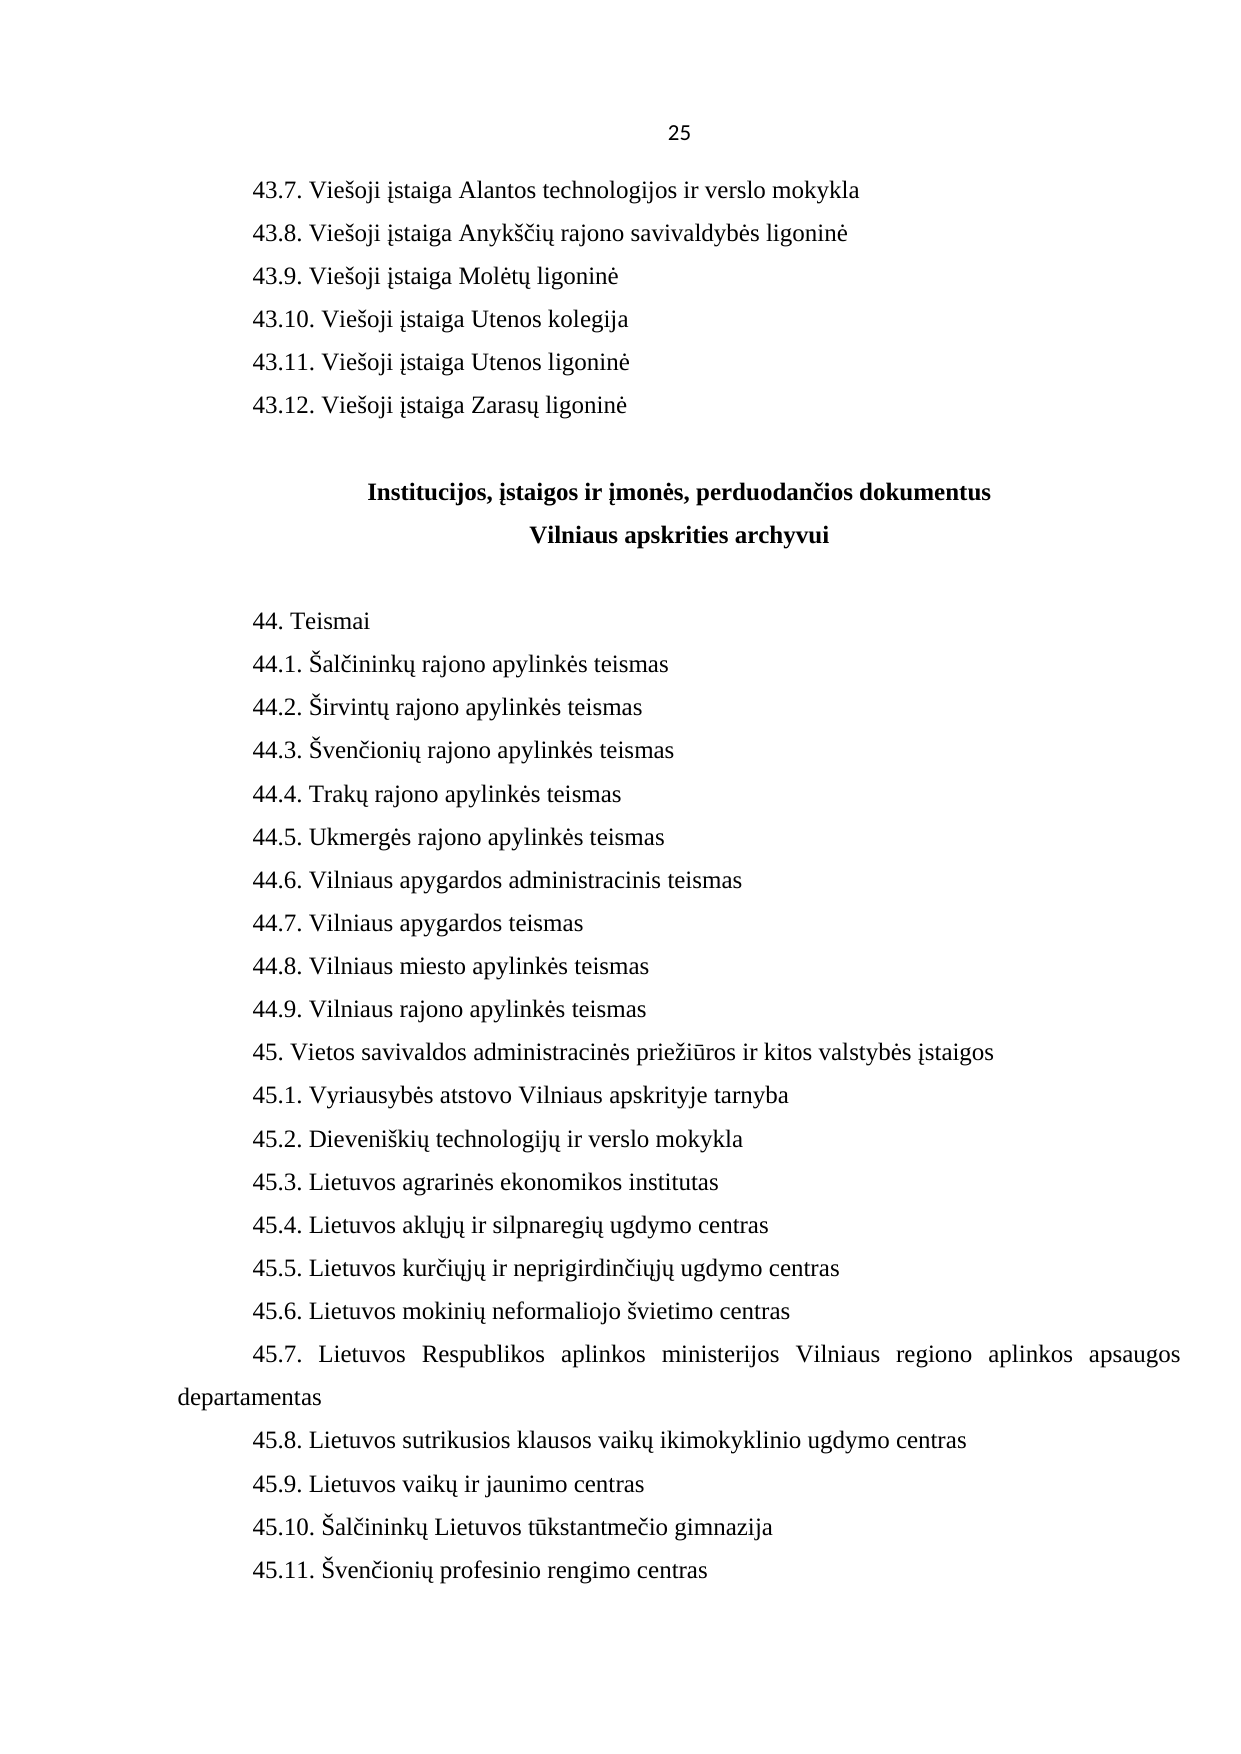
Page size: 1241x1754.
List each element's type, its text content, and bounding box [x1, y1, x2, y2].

text 43.9. Viešoji įstaiga Molėtų ligoninė [177, 261, 1181, 290]
text 43.11. Viešoji įstaiga Utenos ligoninė [177, 347, 1181, 376]
text 45.5. Lietuvos kurčiųjų ir neprigirdinčiųjų ugdymo centras [177, 1253, 1181, 1282]
text 45. Vietos savivaldos administracinės priežiūros ir kitos valstybės įstaigos [177, 1037, 1181, 1066]
text 44.1. Šalčininkų rajono apylinkės teismas [177, 649, 1181, 678]
text 44.9. Vilniaus rajono apylinkės teismas [177, 994, 1181, 1023]
text 43.7. Viešoji įstaiga Alantos technologijos ir verslo mokykla [177, 175, 1181, 204]
text 44.3. Švenčionių rajono apylinkės teismas [177, 736, 1181, 764]
text Vilniaus apskrities archyvui [177, 520, 1181, 549]
text 45.4. Lietuvos aklųjų ir silpnaregių ugdymo centras [177, 1210, 1181, 1239]
text 44.7. Vilniaus apygardos teismas [177, 908, 1181, 937]
text 45.7. Lietuvos Respublikos aplinkos ministerijos Vilniaus regiono aplinkos apsaugos departamentas [177, 1339, 1181, 1411]
text 45.10. Šalčininkų Lietuvos tūkstantmečio gimnazija [177, 1512, 1181, 1541]
text 44.2. Širvintų rajono apylinkės teismas [177, 692, 1181, 721]
text 45.8. Lietuvos sutrikusios klausos vaikų ikimokyklinio ugdymo centras [177, 1426, 1181, 1454]
text 44.4. Trakų rajono apylinkės teismas [177, 779, 1181, 807]
text 43.10. Viešoji įstaiga Utenos kolegija [177, 304, 1181, 333]
text 44.5. Ukmergės rajono apylinkės teismas [177, 822, 1181, 851]
text 43.8. Viešoji įstaiga Anykščių rajono savivaldybės ligoninė [177, 218, 1181, 247]
text 44.6. Vilniaus apygardos administracinis teismas [177, 865, 1181, 894]
text 45.1. Vyriausybės atstovo Vilniaus apskrityje tarnyba [177, 1081, 1181, 1109]
text Institucijos, įstaigos ir įmonės, perduodančios dokumentus [177, 477, 1181, 506]
text 45.9. Lietuvos vaikų ir jaunimo centras [177, 1469, 1181, 1497]
text 45.11. Švenčionių profesinio rengimo centras [177, 1555, 1181, 1584]
text 44. Teismai [177, 606, 1181, 635]
text 43.12. Viešoji įstaiga Zarasų ligoninė [177, 391, 1181, 419]
text 44.8. Vilniaus miesto apylinkės teismas [177, 951, 1181, 980]
text 45.3. Lietuvos agrarinės ekonomikos institutas [177, 1167, 1181, 1196]
text 45.6. Lietuvos mokinių neformaliojo švietimo centras [177, 1296, 1181, 1325]
text 45.2. Dieveniškių technologijų ir verslo mokykla [177, 1124, 1181, 1152]
